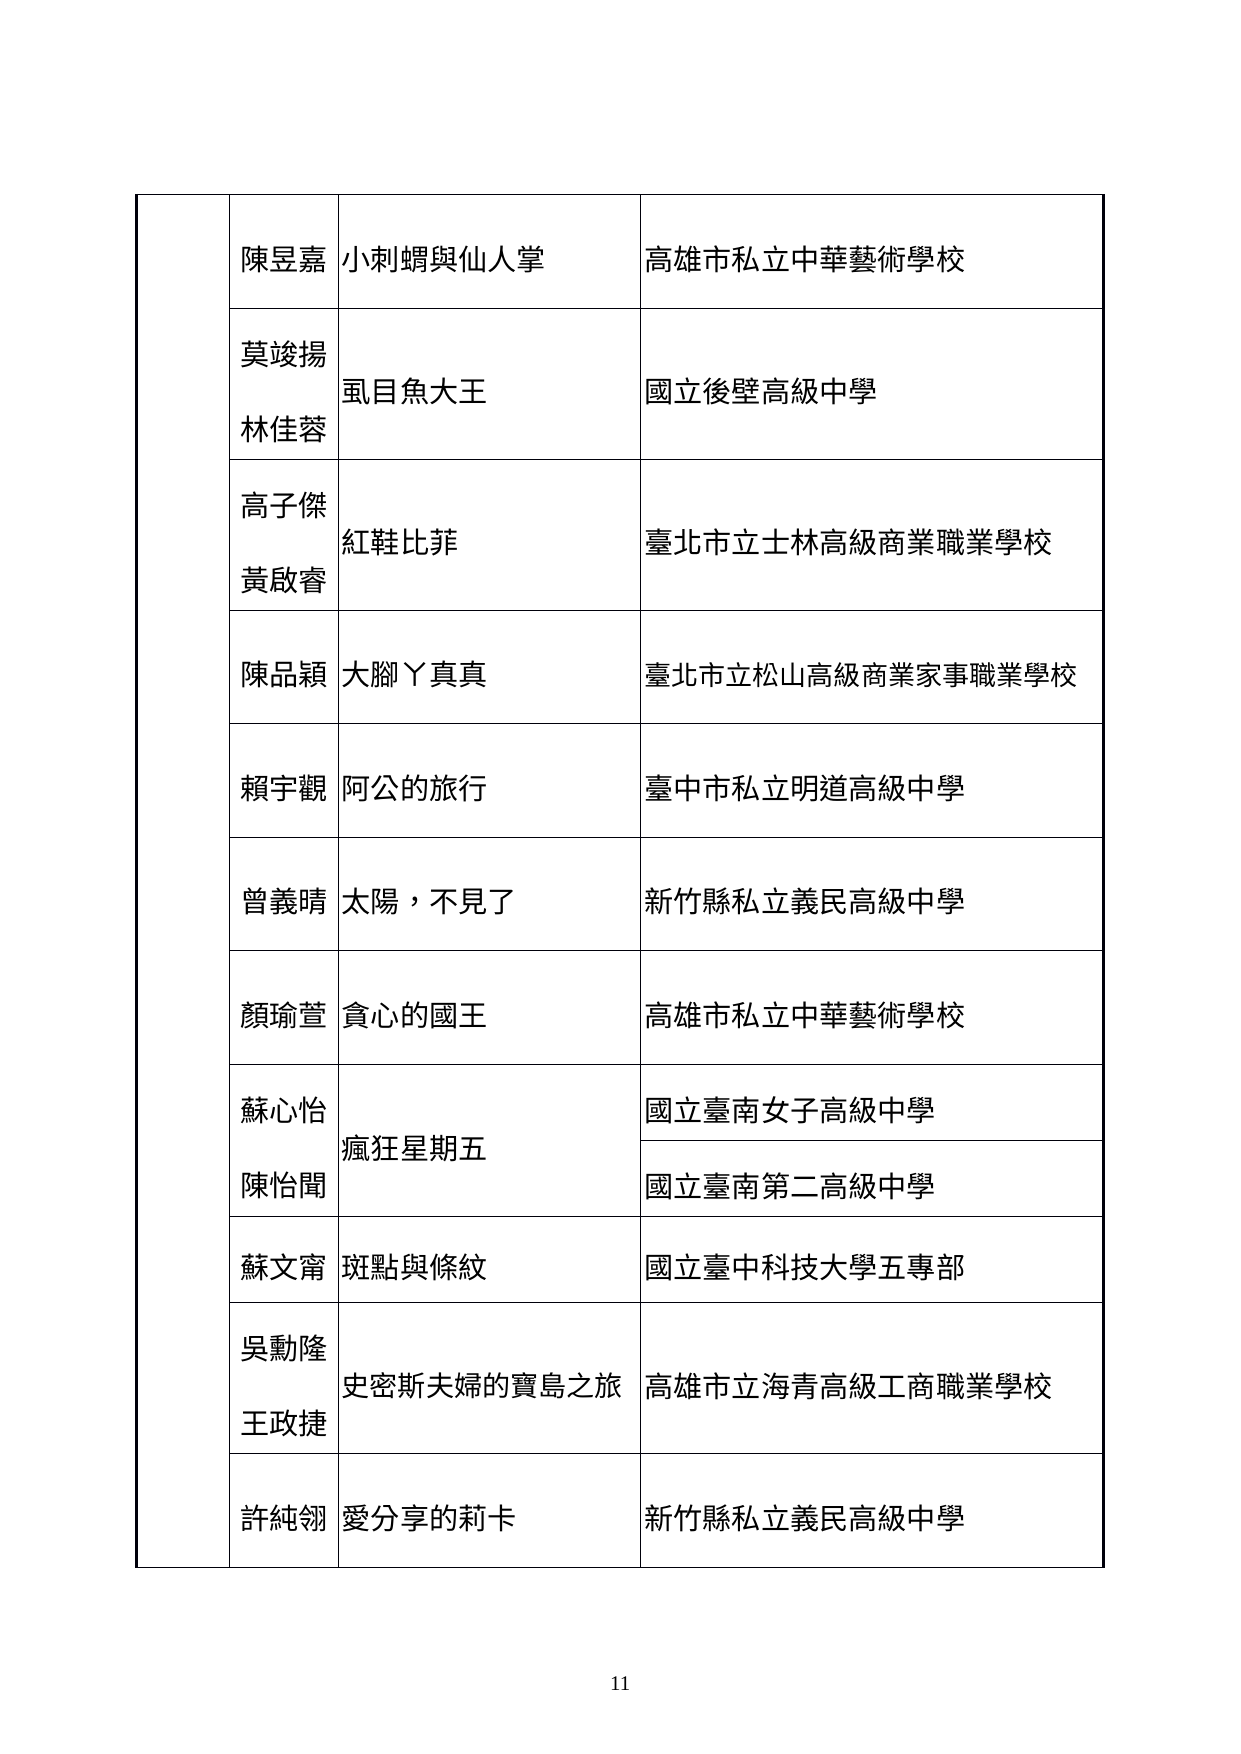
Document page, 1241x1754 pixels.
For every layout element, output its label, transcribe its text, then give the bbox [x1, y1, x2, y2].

table_cell 國立臺南女子高級中學 [641, 1065, 1102, 1140]
table_cell 吳勳隆 王政捷 [230, 1303, 338, 1453]
table_cell 紅鞋比菲 [339, 460, 640, 609]
table_cell 高雄市私立中華藝術學校 [641, 951, 1102, 1064]
table_cell 高雄市私立中華藝術學校 [641, 195, 1102, 307]
table_cell [138, 195, 229, 1567]
table_cell 莫竣揚 林佳蓉 [230, 309, 338, 458]
table_cell 國立臺中科技大學五專部 [641, 1217, 1102, 1302]
table_cell 高雄市立海青高級工商職業學校 [641, 1303, 1102, 1453]
table_cell 蘇文甯 [230, 1217, 338, 1302]
table_cell 顏瑜萱 [230, 951, 338, 1064]
table_cell 賴宇觀 [230, 724, 338, 837]
table_cell 陳品穎 [230, 611, 338, 723]
table_cell 臺北市立松山高級商業家事職業學校 [641, 611, 1102, 723]
table_cell 新竹縣私立義民高級中學 [641, 838, 1102, 950]
table_cell 史密斯夫婦的寶島之旅 [339, 1303, 640, 1453]
table_cell 阿公的旅行 [339, 724, 640, 837]
table_cell 太陽，不見了 [339, 838, 640, 950]
table_cell 蘇心怡 陳怡聞 [230, 1065, 338, 1216]
table_cell 國立後壁高級中學 [641, 309, 1102, 458]
table_cell 曾義晴 [230, 838, 338, 950]
table_cell 國立臺南第二高級中學 [641, 1141, 1102, 1216]
table_cell 貪心的國王 [339, 951, 640, 1064]
table_cell 愛分享的莉卡 [339, 1454, 640, 1567]
table_cell 許純翎 [230, 1454, 338, 1567]
table_cell 新竹縣私立義民高級中學 [641, 1454, 1102, 1567]
table_cell 大腳ㄚ真真 [339, 611, 640, 723]
table_cell 高子傑 黃啟睿 [230, 460, 338, 609]
table_cell 斑點與條紋 [339, 1217, 640, 1302]
table_cell 小刺蝟與仙人掌 [339, 195, 640, 307]
table_cell 陳昱嘉 [230, 195, 338, 307]
table_cell 瘋狂星期五 [339, 1065, 640, 1216]
table_cell 虱目魚大王 [339, 309, 640, 458]
table_cell 臺北市立士林高級商業職業學校 [641, 460, 1102, 609]
table_cell 臺中市私立明道高級中學 [641, 724, 1102, 837]
